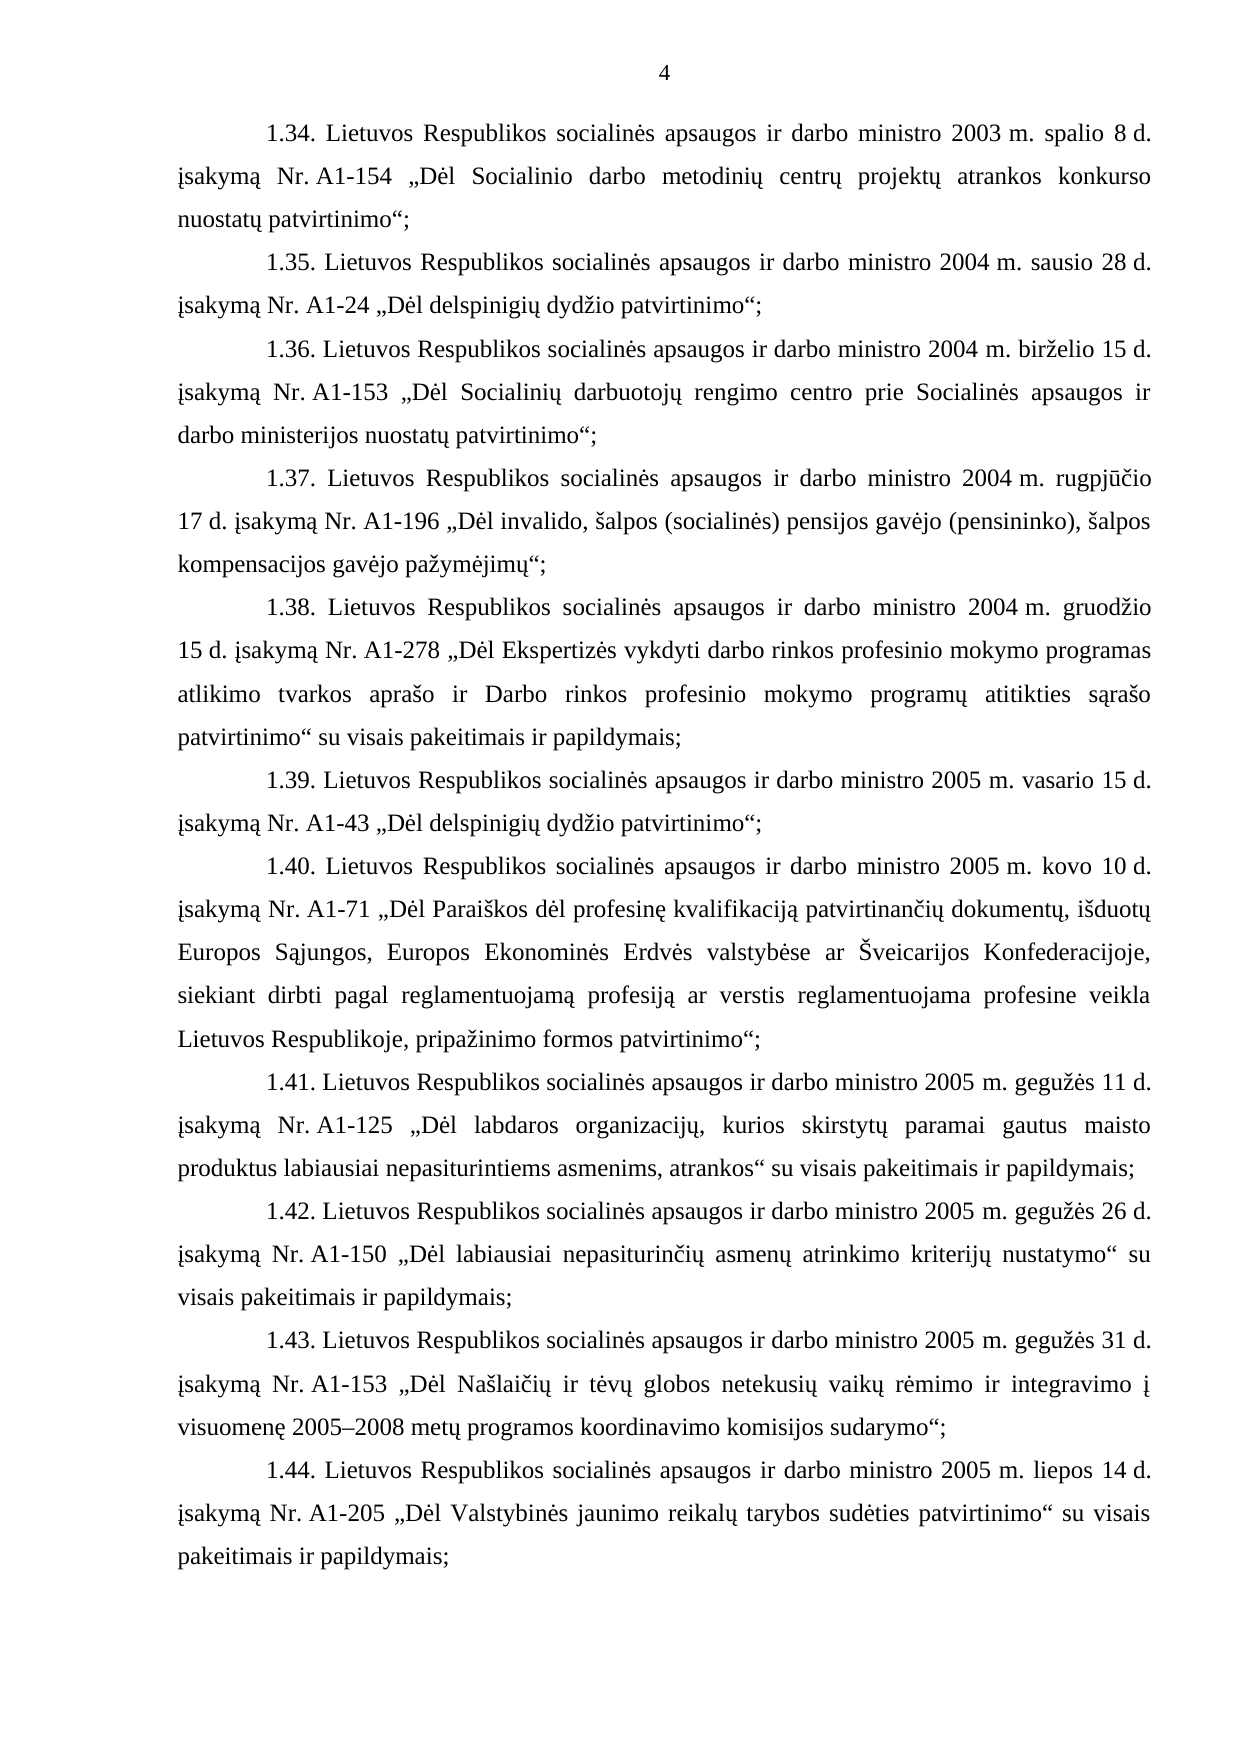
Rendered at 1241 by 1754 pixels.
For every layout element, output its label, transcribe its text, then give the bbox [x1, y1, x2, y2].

text 1.40. Lietuvos Respublikos socialinės apsaugos ir darbo ministro 2005 m. kovo 10 d. įsakymą Nr. A1-71 „Dėl Paraiškos dėl profesinę kvalifikaciją patvirtinančių dokumentų, išduotų Europos Sąjungos, Europos Ekonominės Erdvės valstybėse ar Šveicarijos Konfederacijoje, siekiant dirbti pagal reglamentuojamą profesiją ar verstis reglamentuojama profesine veikla Lietuvos Respublikoje, pripažinimo formos patvirtinimo“; [177, 851, 1152, 1052]
text 1.41. Lietuvos Respublikos socialinės apsaugos ir darbo ministro 2005 m. gegužės 11 d. įsakymą Nr. A1-125 „Dėl labdaros organizacijų, kurios skirstytų paramai gautus maisto produktus labiausiai nepasiturintiems asmenims, atrankos“ su visais pakeitimais ir papildymais; [177, 1067, 1152, 1182]
text 1.44. Lietuvos Respublikos socialinės apsaugos ir darbo ministro 2005 m. liepos 14 d. įsakymą Nr. A1-205 „Dėl Valstybinės jaunimo reikalų tarybos sudėties patvirtinimo“ su visais pakeitimais ir papildymais; [177, 1455, 1152, 1570]
text 1.37. Lietuvos Respublikos socialinės apsaugos ir darbo ministro 2004 m. rugpjūčio 17 d. įsakymą Nr. A1-196 „Dėl invalido, šalpos (socialinės) pensijos gavėjo (pensininko), šalpos kompensacijos gavėjo pažymėjimų“; [177, 463, 1152, 578]
text 1.42. Lietuvos Respublikos socialinės apsaugos ir darbo ministro 2005 m. gegužės 26 d. įsakymą Nr. A1-150 „Dėl labiausiai nepasiturinčių asmenų atrinkimo kriterijų nustatymo“ su visais pakeitimais ir papildymais; [177, 1196, 1152, 1311]
text 1.39. Lietuvos Respublikos socialinės apsaugos ir darbo ministro 2005 m. vasario 15 d. įsakymą Nr. A1-43 „Dėl delspinigių dydžio patvirtinimo“; [177, 765, 1152, 837]
text 1.36. Lietuvos Respublikos socialinės apsaugos ir darbo ministro 2004 m. birželio 15 d. įsakymą Nr. A1-153 „Dėl Socialinių darbuotojų rengimo centro prie Socialinės apsaugos ir darbo ministerijos nuostatų patvirtinimo“; [177, 334, 1152, 449]
text 1.35. Lietuvos Respublikos socialinės apsaugos ir darbo ministro 2004 m. sausio 28 d. įsakymą Nr. A1-24 „Dėl delspinigių dydžio patvirtinimo“; [177, 247, 1152, 319]
text 1.43. Lietuvos Respublikos socialinės apsaugos ir darbo ministro 2005 m. gegužės 31 d. įsakymą Nr. A1-153 „Dėl Našlaičių ir tėvų globos netekusių vaikų rėmimo ir integravimo į visuomenę 2005–2008 metų programos koordinavimo komisijos sudarymo“; [177, 1326, 1152, 1441]
text 1.34. Lietuvos Respublikos socialinės apsaugos ir darbo ministro 2003 m. spalio 8 d. įsakymą Nr. A1-154 „Dėl Socialinio darbo metodinių centrų projektų atrankos konkurso nuostatų patvirtinimo“; [177, 118, 1152, 233]
text 1.38. Lietuvos Respublikos socialinės apsaugos ir darbo ministro 2004 m. gruodžio 15 d. įsakymą Nr. A1-278 „Dėl Ekspertizės vykdyti darbo rinkos profesinio mokymo programas atlikimo tvarkos aprašo ir Darbo rinkos profesinio mokymo programų atitikties sąrašo patvirtinimo“ su visais pakeitimais ir papildymais; [177, 592, 1152, 751]
